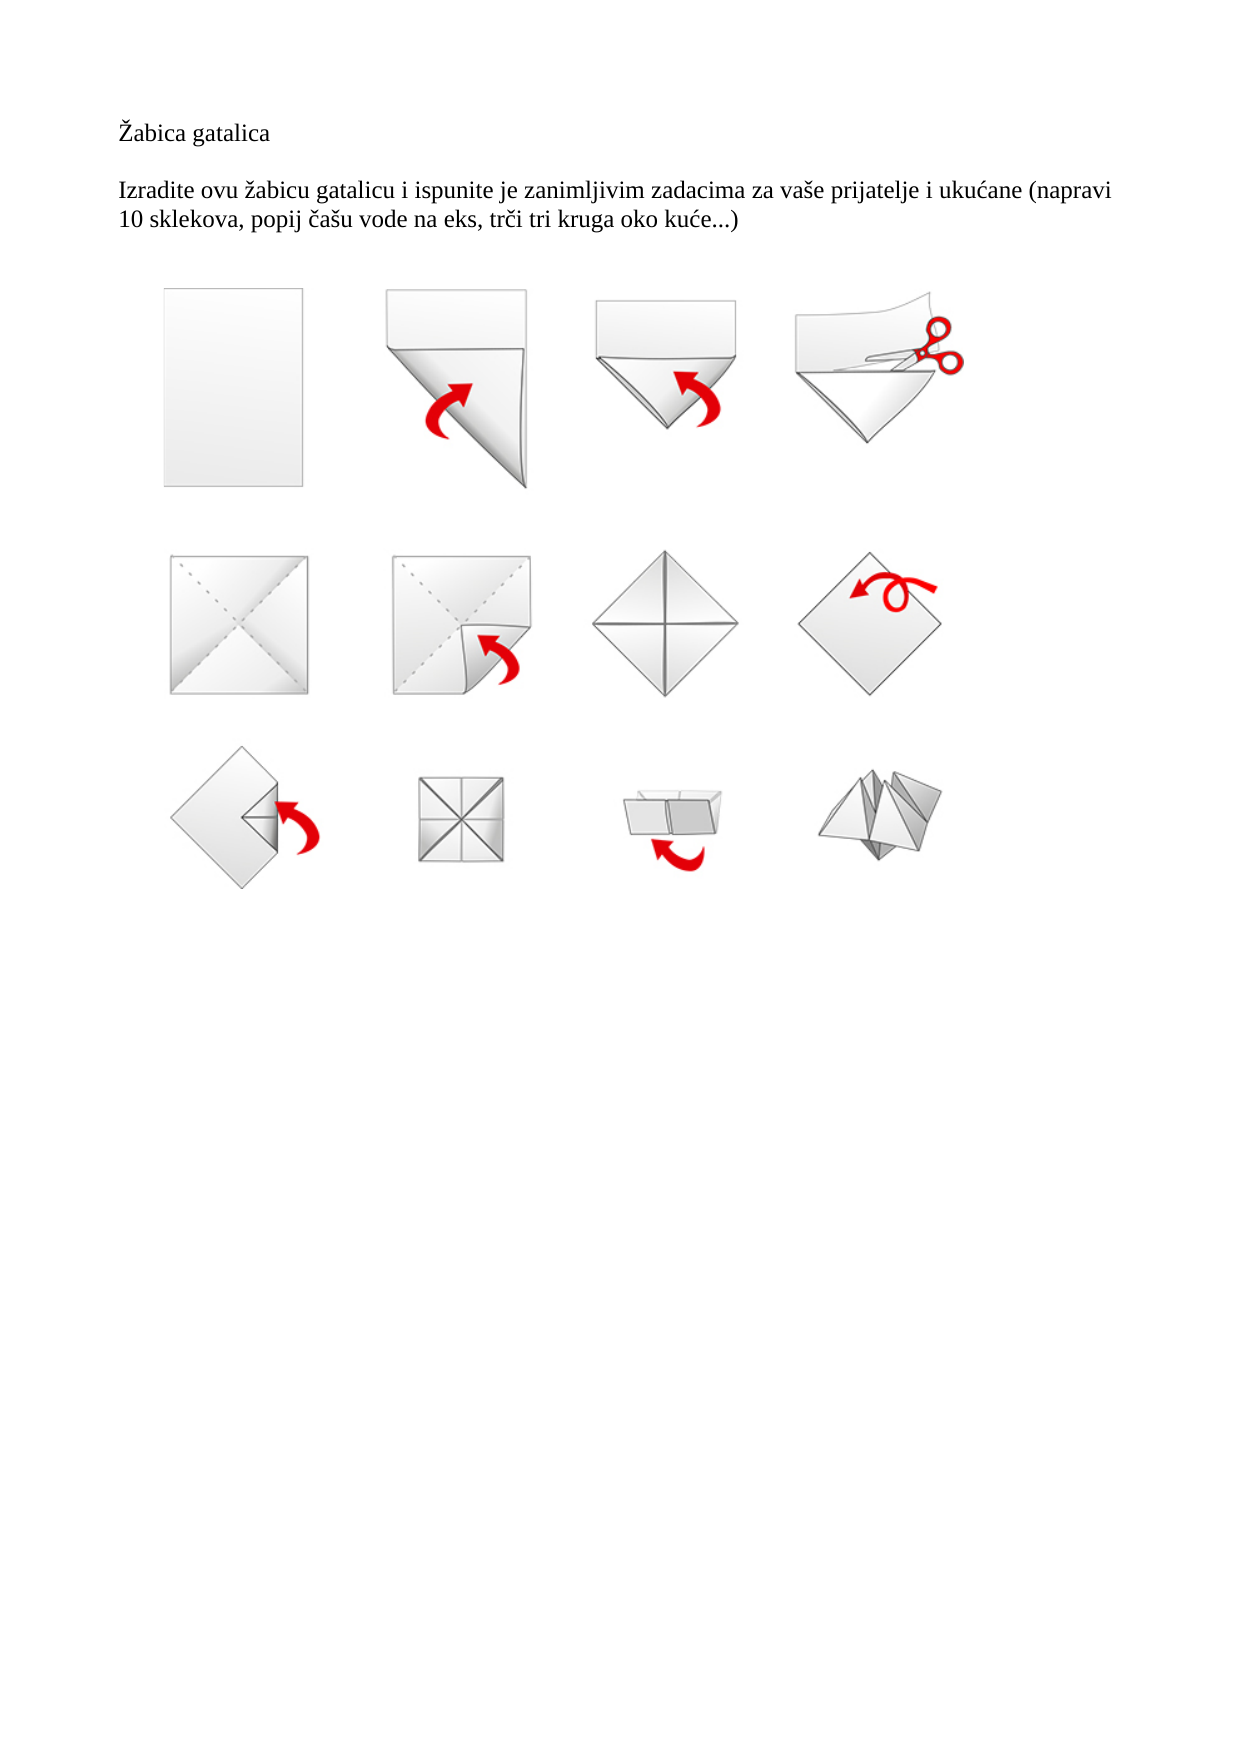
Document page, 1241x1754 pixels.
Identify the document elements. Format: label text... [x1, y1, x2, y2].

text Žabica gatalica [118, 118, 1122, 147]
text Izradite ovu žabicu gatalicu i ispunite je zanimljivim zadacima za vaše prijatelje i ukućane (napravi 10 sklekova, popij čašu vode na eks, trči tri kruga oko kuće...) [118, 176, 1122, 233]
picture [163, 288, 964, 889]
